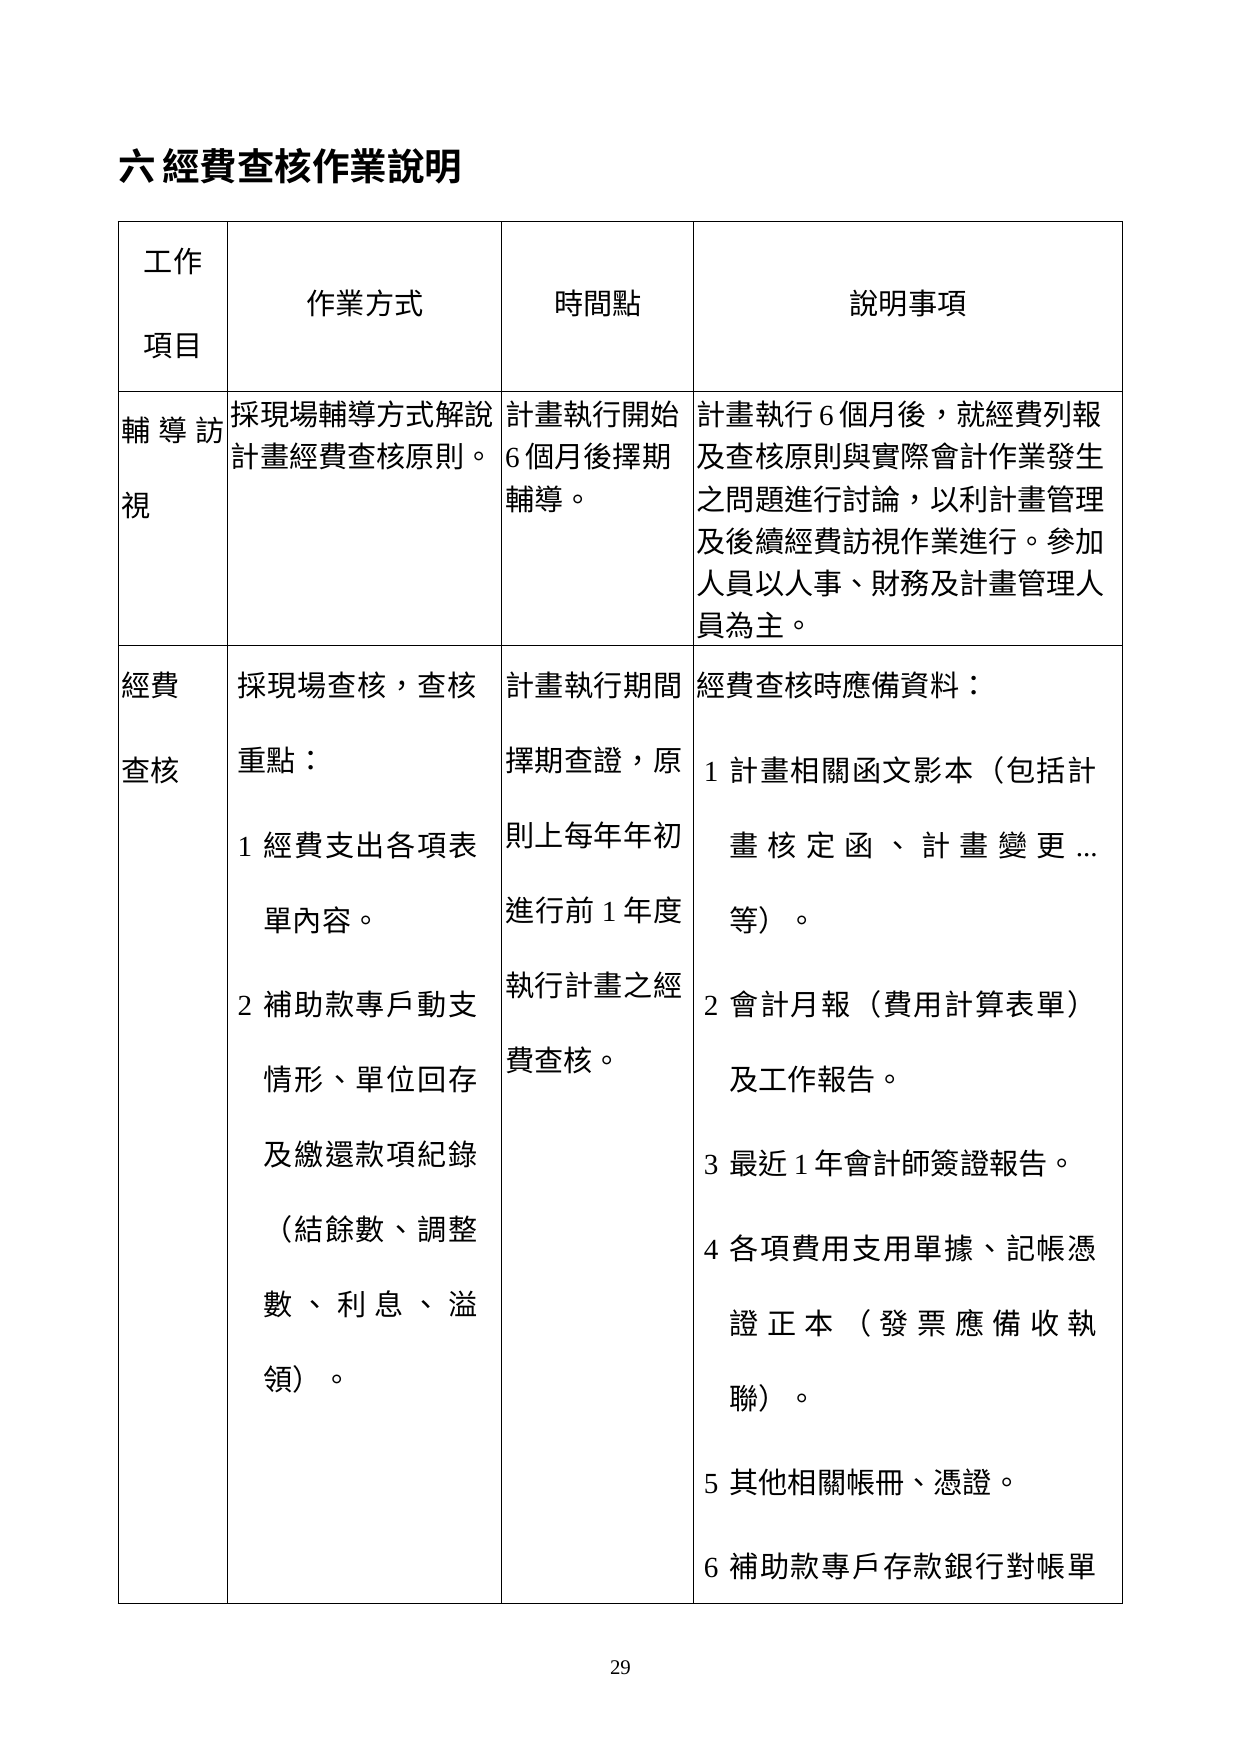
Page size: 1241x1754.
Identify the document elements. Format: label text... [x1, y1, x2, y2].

table_header 作業方式 [228, 222, 501, 391]
table_header 工作 項目 [119, 222, 227, 391]
table_header 說明事項 [694, 222, 1122, 391]
table_cell 經費查核時應備資料： 計畫相關函文影本（包括計畫核定函、計畫變更...等）。 會計月報（費用計算表單）及工作報告。 最近1年會計師簽證報告。 各項費用支用單據、記帳憑證正本（發票應備收執聯）。 其他相關帳冊、憑證。 補助款專戶存款銀行對帳單與銀行往來調節表、專戶存摺。 薪資清冊、銀行轉帳明細。 計畫合作契約書。 專業人員學歷證件及勞保卡影本。 出帳當時匯率表或水單。 零用金撥補明細表。 各項費用分攤表。 其他資料詳如會計科目查核準則。 [694, 646, 1122, 1603]
table_header 時間點 [502, 222, 693, 391]
table_cell 經費 查核 [119, 646, 227, 1603]
table_cell 輔導訪視 [119, 392, 227, 645]
table_cell 計畫執行6個月後，就經費列報及查核原則與實際會計作業發生之問題進行討論，以利計畫管理及後續經費訪視作業進行。參加人員以人事、財務及計畫管理人員為主。 [694, 392, 1122, 645]
table_cell 計畫執行期間擇期查證，原則上每年年初進行前1年度執行計畫之經費查核。 [502, 646, 693, 1603]
table_cell 採現場輔導方式解說計畫經費查核原則。 [228, 392, 501, 645]
table_cell 計畫執行開始6個月後擇期輔導。 [502, 392, 693, 645]
table_cell 採現場查核，查核重點： 經費支出各項表單內容。 補助款專戶動支情形、單位回存及繳還款項紀錄 （結餘數、調整數、利息、溢領）。 [228, 646, 501, 1603]
subtitle 經費查核作業說明 [118, 127, 1122, 202]
